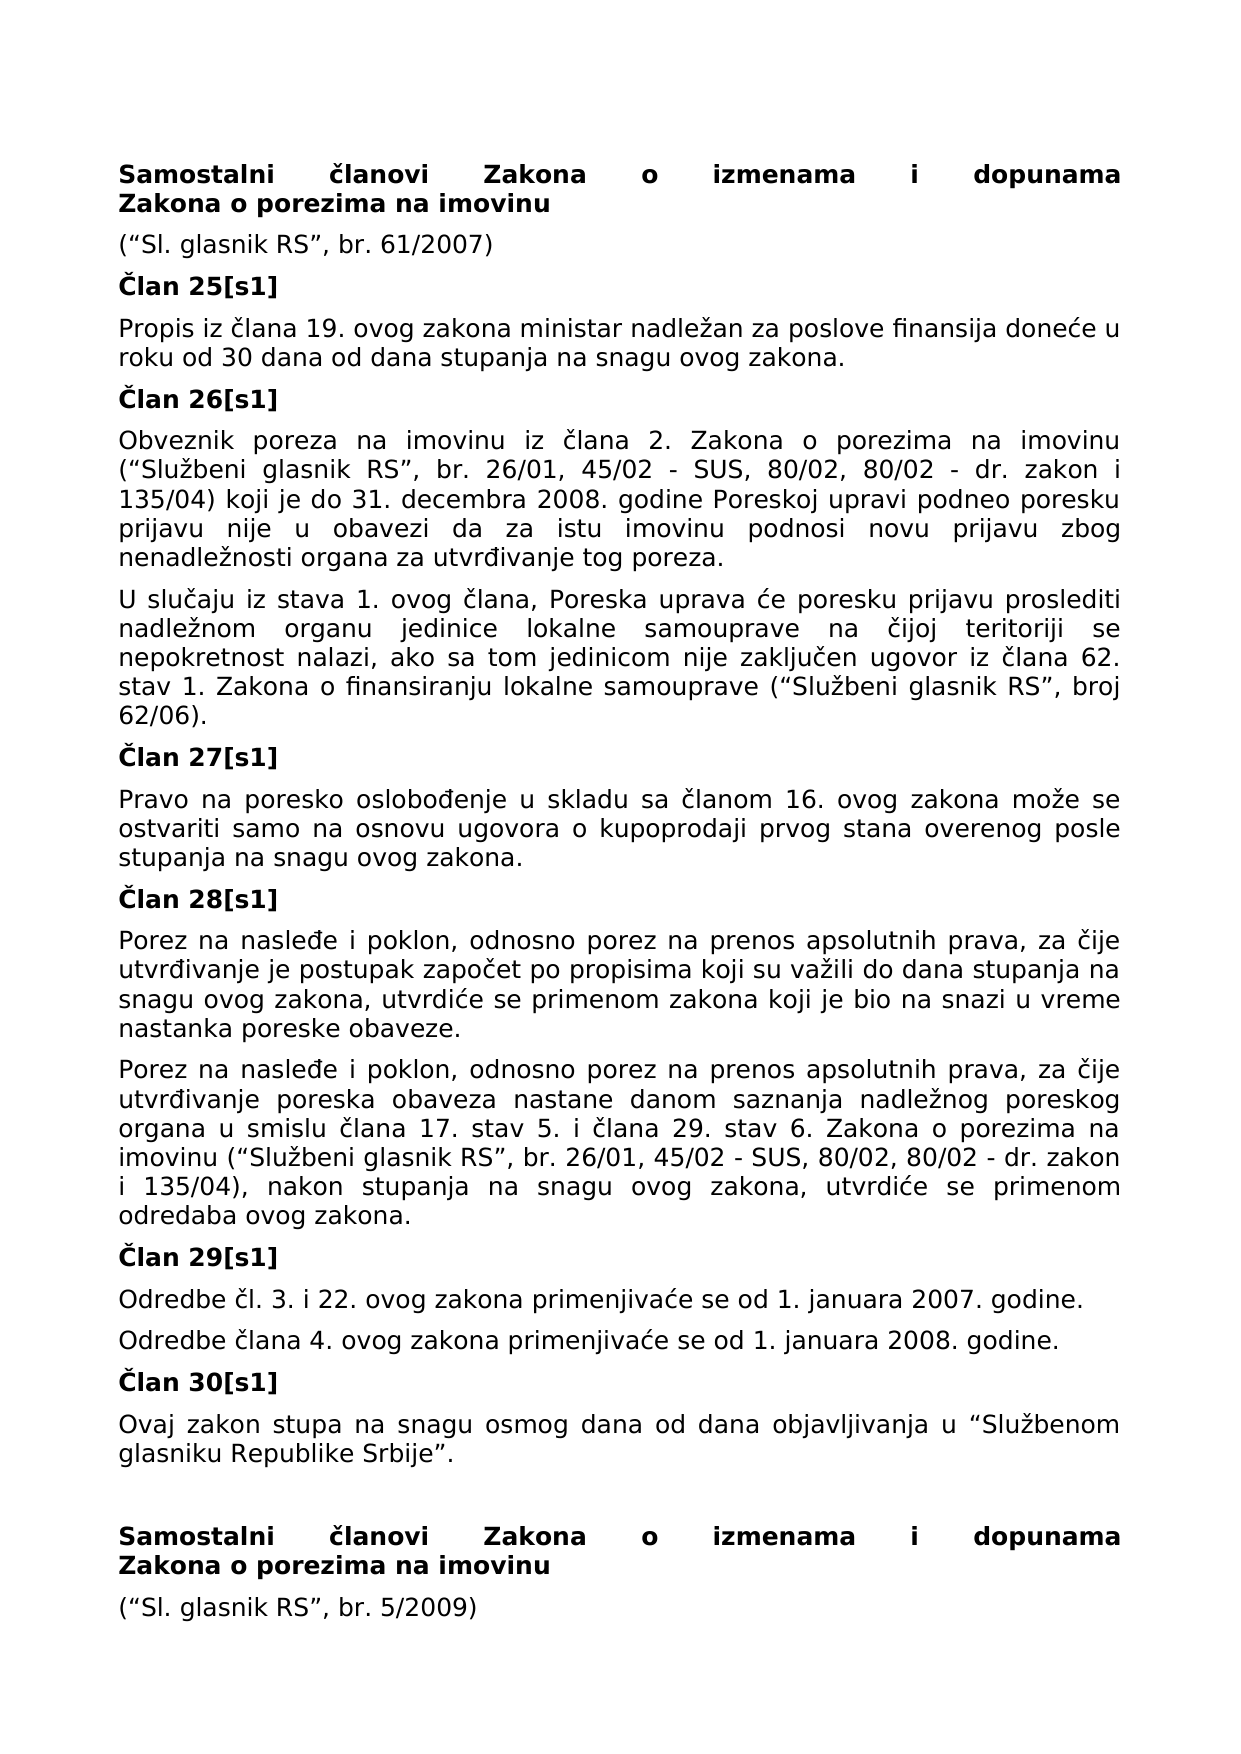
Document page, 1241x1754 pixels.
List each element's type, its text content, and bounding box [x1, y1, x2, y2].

text U slučaju iz stava 1. ovog člana, Poreska uprava će poresku prijavu proslediti nadležnom organu jedinice lokalne samouprave na čijoj teritoriji se nepokretnost nalazi, ako sa tom jedinicom nije zaključen ugovor iz člana 62. stav 1. Zakona o finansiranju lokalne samouprave (“Službeni glasnik RS”, broj 62/06). [118, 585, 1122, 731]
text Član 29[s1] [118, 1243, 1122, 1272]
text Pravo na poresko oslobođenje u skladu sa članom 16. ovog zakona može se ostvariti samo na osnovu ugovora o kupoprodaji prvog stana overenog posle stupanja na snagu ovog zakona. [118, 785, 1122, 872]
text Član 26[s1] [118, 385, 1122, 414]
text Porez na nasleđe i poklon, odnosno porez na prenos apsolutnih prava, za čije utvrđivanje poreska obaveza nastane danom saznanja nadležnog poreskog organa u smislu člana 17. stav 5. i člana 29. stav 6. Zakona o porezima na imovinu (“Službeni glasnik RS”, br. 26/01, 45/02 - SUS, 80/02, 80/02 - dr. zakon i 135/04), nakon stupanja na snagu ovog zakona, utvrdiće se primenom odredaba ovog zakona. [118, 1056, 1122, 1231]
text (“Sl. glasnik RS”, br. 5/2009) [118, 1593, 1122, 1622]
text Samostalni članovi Zakona o izmenama i dopunama Zakona o porezima na imovinu [118, 160, 1122, 218]
text Član 30[s1] [118, 1368, 1122, 1397]
text Porez na nasleđe i poklon, odnosno porez na prenos apsolutnih prava, za čije utvrđivanje je postupak započet po propisima koji su važili do dana stupanja na snagu ovog zakona, utvrdiće se primenom zakona koji je bio na snazi u vreme nastanka poreske obaveze. [118, 926, 1122, 1043]
text Obveznik poreza na imovinu iz člana 2. Zakona o porezima na imovinu (“Službeni glasnik RS”, br. 26/01, 45/02 - SUS, 80/02, 80/02 - dr. zakon i 135/04) koji je do 31. decembra 2008. godine Poreskoj upravi podneo poresku prijavu nije u obavezi da za istu imovinu podnosi novu prijavu zbog nenadležnosti organa za utvrđivanje tog poreza. [118, 426, 1122, 572]
text Član 27[s1] [118, 743, 1122, 772]
text Ovaj zakon stupa na snagu osmog dana od dana objavljivanja u “Službenom glasniku Republike Srbije”. [118, 1410, 1122, 1468]
text Propis iz člana 19. ovog zakona ministar nadležan za poslove finansija doneće u roku od 30 dana od dana stupanja na snagu ovog zakona. [118, 314, 1122, 372]
text Član 28[s1] [118, 885, 1122, 914]
text Samostalni članovi Zakona o izmenama i dopunama Zakona o porezima na imovinu [118, 1522, 1122, 1581]
text Član 25[s1] [118, 272, 1122, 301]
text Odredbe čl. 3. i 22. ovog zakona primenjivaće se od 1. januara 2007. godine. [118, 1285, 1122, 1314]
text (“Sl. glasnik RS”, br. 61/2007) [118, 231, 1122, 260]
text Odredbe člana 4. ovog zakona primenjivaće se od 1. januara 2008. godine. [118, 1326, 1122, 1356]
